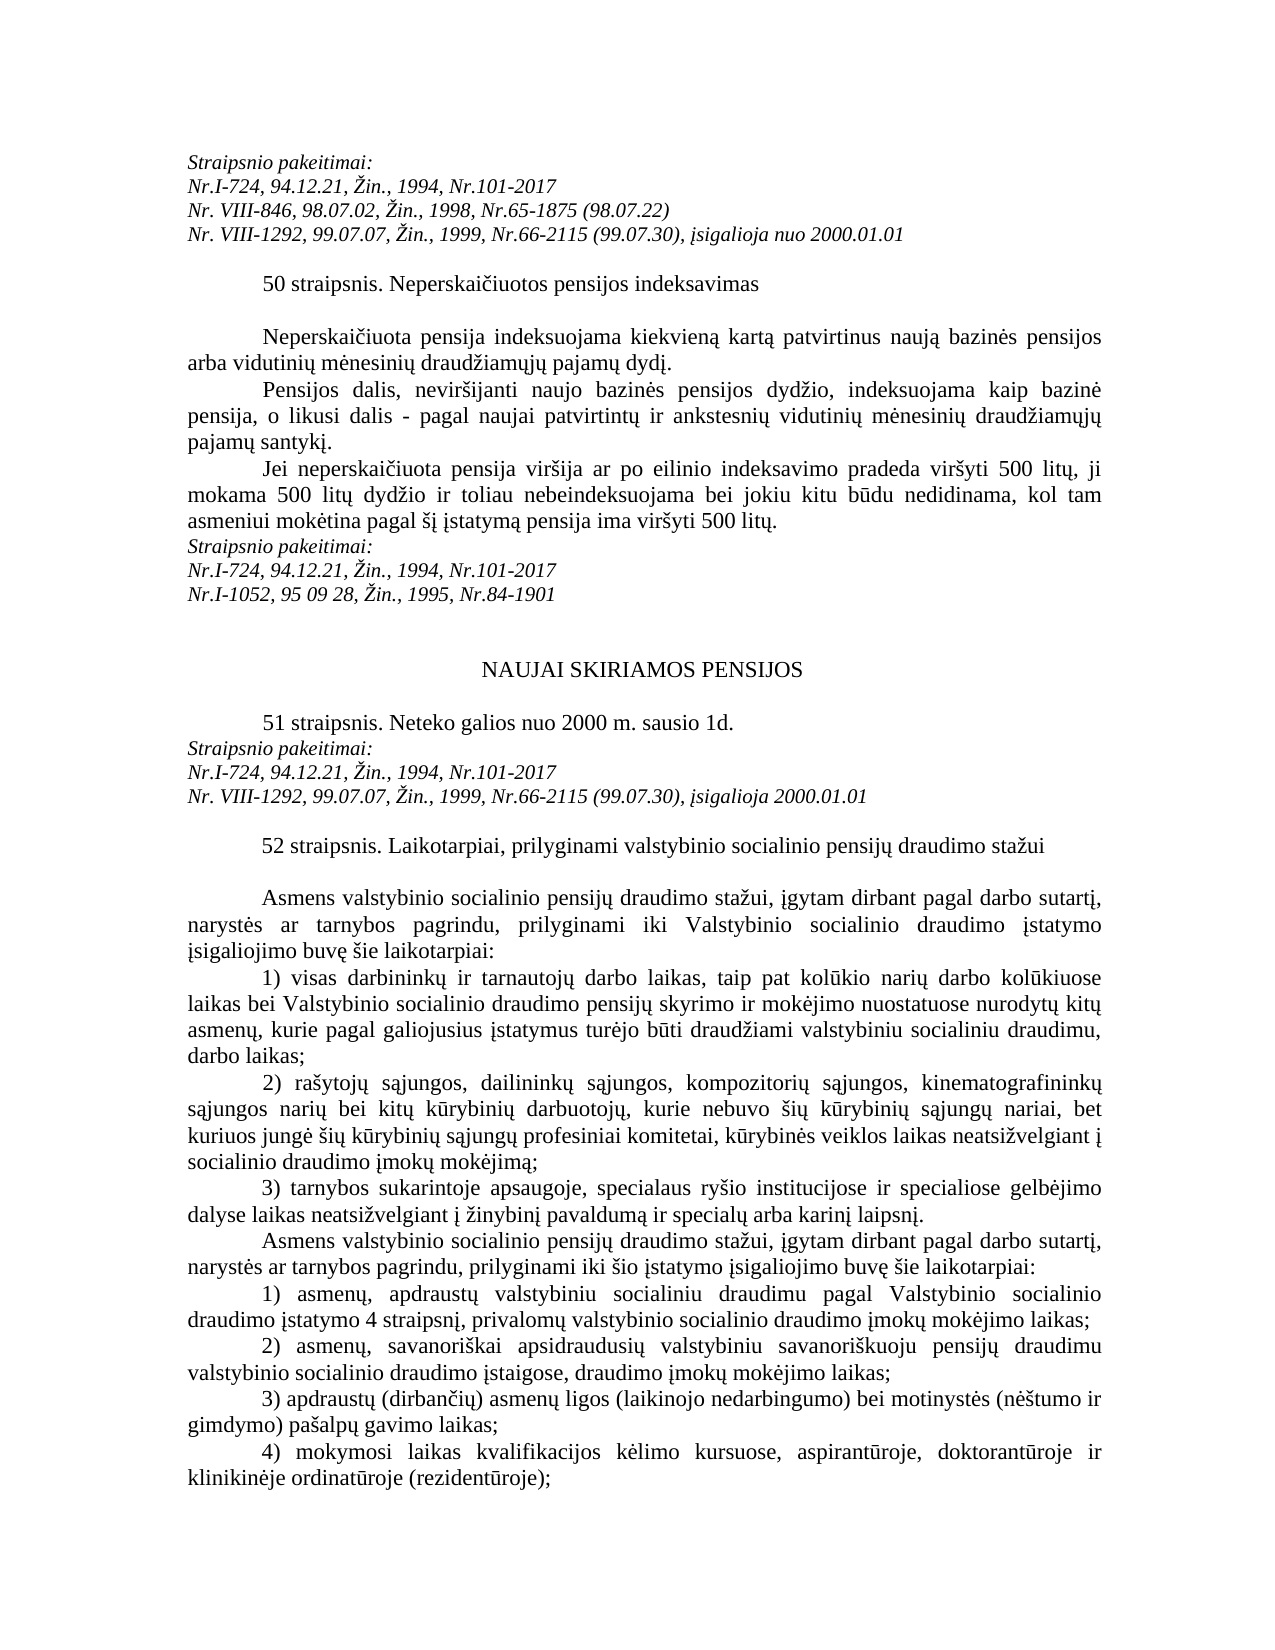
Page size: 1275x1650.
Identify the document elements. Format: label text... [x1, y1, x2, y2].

text 52 straipsnis. Laikotarpiai, prilyginami valstybinio socialinio pensijų draudimo stažui [187, 832, 1103, 858]
text Jei neperskaičiuota pensija viršija ar po eilinio indeksavimo pradeda viršyti 500 litų, ji mokama 500 litų dydžio ir toliau nebeindeksuojama bei jokiu kitu būdu nedidinama, kol tam asmeniui mokėtina pagal šį įstatymą pensija ima viršyti 500 litų. [187, 455, 1103, 534]
text Straipsnio pakeitimai: [187, 736, 1103, 759]
text Nr. VIII-1292, 99.07.07, Žin., 1999, Nr.66-2115 (99.07.30), įsigalioja nuo 2000.01.01 [187, 222, 1103, 246]
text 3) tarnybos sukarintoje apsaugoje, specialaus ryšio institucijose ir specialiose gelbėjimo dalyse laikas neatsižvelgiant į žinybinį pavaldumą ir specialų arba karinį laipsnį. [187, 1174, 1103, 1227]
text 50 straipsnis. Neperskaičiuotos pensijos indeksavimas [187, 270, 1103, 297]
text 2) rašytojų sąjungos, dailininkų sąjungos, kompozitorių sąjungos, kinematografininkų sąjungos narių bei kitų kūrybinių darbuotojų, kurie nebuvo šių kūrybinių sąjungų nariai, bet kuriuos jungė šių kūrybinių sąjungų profesiniai komitetai, kūrybinės veiklos laikas neatsižvelgiant į socialinio draudimo įmokų mokėjimą; [187, 1069, 1103, 1174]
text 4) mokymosi laikas kvalifikacijos kėlimo kursuose, aspirantūroje, doktorantūroje ir klinikinėje ordinatūroje (rezidentūroje); [187, 1438, 1103, 1491]
text Asmens valstybinio socialinio pensijų draudimo stažui, įgytam dirbant pagal darbo sutartį, narystės ar tarnybos pagrindu, prilyginami iki šio įstatymo įsigaliojimo buvę šie laikotarpiai: [187, 1227, 1103, 1280]
text Nr.I-1052, 95 09 28, Žin., 1995, Nr.84-1901 [187, 582, 1103, 606]
text 51 straipsnis. Neteko galios nuo 2000 m. sausio 1d. [187, 709, 1103, 736]
text NAUJAI SKIRIAMOS PENSIJOS [187, 656, 1103, 683]
text Nr. VIII-846, 98.07.02, Žin., 1998, Nr.65-1875 (98.07.22) [187, 198, 1103, 222]
text Neperskaičiuota pensija indeksuojama kiekvieną kartą patvirtinus naują bazinės pensijos arba vidutinių mėnesinių draudžiamųjų pajamų dydį. [187, 323, 1103, 376]
text Nr.I-724, 94.12.21, Žin., 1994, Nr.101-2017 [187, 558, 1103, 582]
text 1) visas darbininkų ir tarnautojų darbo laikas, taip pat kolūkio narių darbo kolūkiuose laikas bei Valstybinio socialinio draudimo pensijų skyrimo ir mokėjimo nuostatuose nurodytų kitų asmenų, kurie pagal galiojusius įstatymus turėjo būti draudžiami valstybiniu socialiniu draudimu, darbo laikas; [187, 963, 1103, 1069]
text Nr. VIII-1292, 99.07.07, Žin., 1999, Nr.66-2115 (99.07.30), įsigalioja 2000.01.01 [187, 784, 1103, 808]
text Straipsnio pakeitimai: [187, 534, 1103, 558]
text Asmens valstybinio socialinio pensijų draudimo stažui, įgytam dirbant pagal darbo sutartį, narystės ar tarnybos pagrindu, prilyginami iki Valstybinio socialinio draudimo įstatymo įsigaliojimo buvę šie laikotarpiai: [187, 884, 1103, 963]
text 3) apdraustų (dirbančių) asmenų ligos (laikinojo nedarbingumo) bei motinystės (nėštumo ir gimdymo) pašalpų gavimo laikas; [187, 1385, 1103, 1438]
text 1) asmenų, apdraustų valstybiniu socialiniu draudimu pagal Valstybinio socialinio draudimo įstatymo 4 straipsnį, privalomų valstybinio socialinio draudimo įmokų mokėjimo laikas; [187, 1280, 1103, 1332]
text Nr.I-724, 94.12.21, Žin., 1994, Nr.101-2017 [187, 174, 1103, 198]
text 2) asmenų, savanoriškai apsidraudusių valstybiniu savanoriškuoju pensijų draudimu valstybinio socialinio draudimo įstaigose, draudimo įmokų mokėjimo laikas; [187, 1332, 1103, 1385]
text Straipsnio pakeitimai: [187, 150, 1103, 174]
text Pensijos dalis, neviršijanti naujo bazinės pensijos dydžio, indeksuojama kaip bazinė pensija, o likusi dalis - pagal naujai patvirtintų ir ankstesnių vidutinių mėnesinių draudžiamųjų pajamų santykį. [187, 376, 1103, 455]
text Nr.I-724, 94.12.21, Žin., 1994, Nr.101-2017 [187, 759, 1103, 784]
